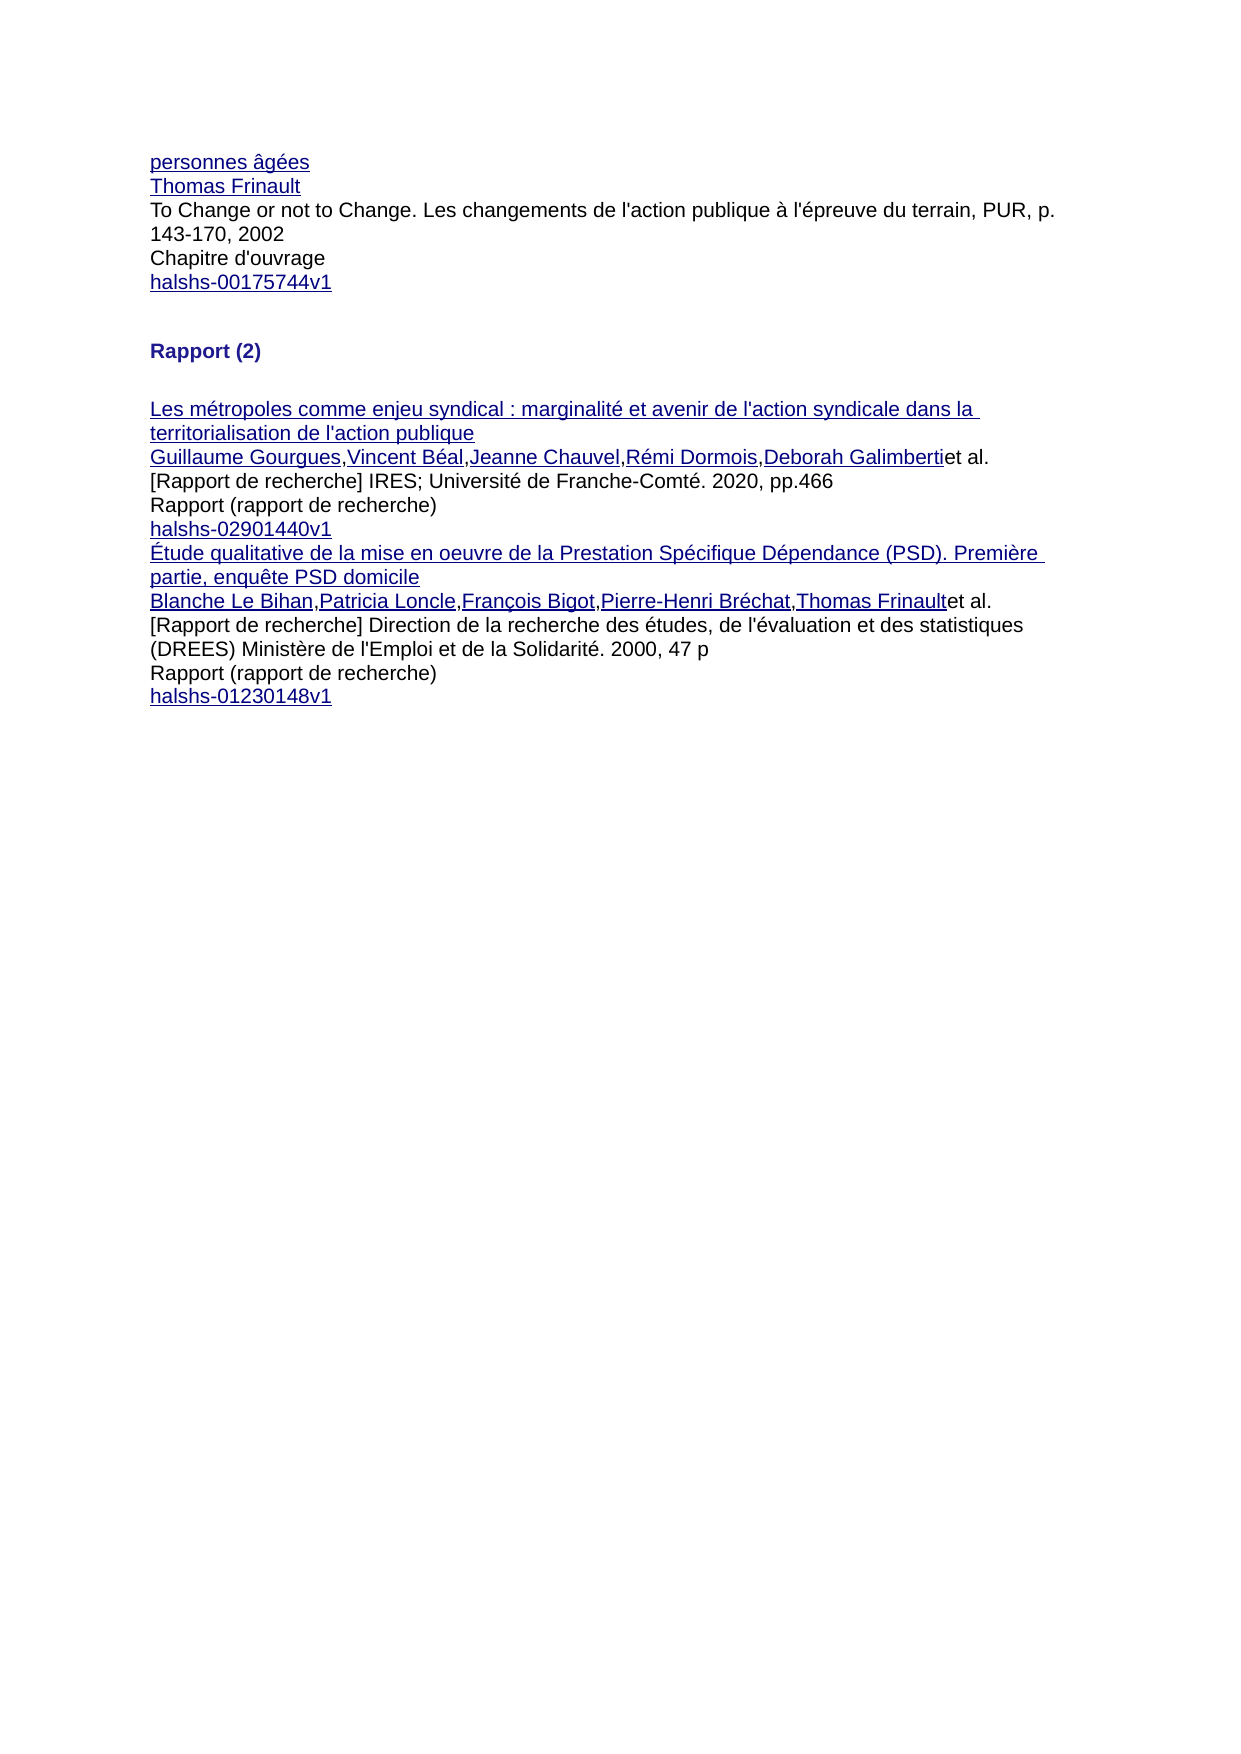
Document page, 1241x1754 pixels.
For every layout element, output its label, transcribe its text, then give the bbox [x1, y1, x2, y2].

subtitle Rapport (2) [150, 338, 1090, 362]
table_header Les métropoles comme enjeu syndical : marginalité et avenir de l'action syndicale dans la territorialisation de l'action publique Guillaume Gourgues,Vincent Béal,Jeanne Chauvel,Rémi Dormois,Deborah Galimbertiet al. [Rapport de recherche] IRES; Université de Franche-Comté. 2020, pp.466 Rapport (rapport de recherche) halshs-02901440v1 [150, 397, 1090, 541]
table_cell Le changement par la mise en œuvre : les politiques départementales de prise en charge des personnes âgées Thomas Frinault To Change or not to Change. Les changements de l'action publique à l'épreuve du terrain, PUR, p. 143-170, 2002 Chapitre d'ouvrage halshs-00175744v1 [150, 150, 1090, 294]
table_cell Étude qualitative de la mise en oeuvre de la Prestation Spécifique Dépendance (PSD). Première partie, enquête PSD domicile Blanche Le Bihan,Patricia Loncle,François Bigot,Pierre-Henri Bréchat,Thomas Frinaultet al. [Rapport de recherche] Direction de la recherche des études, de l'évaluation et des statistiques (DREES) Ministère de l'Emploi et de la Solidarité. 2000, 47 p Rapport (rapport de recherche) halshs-01230148v1 [150, 541, 1090, 708]
